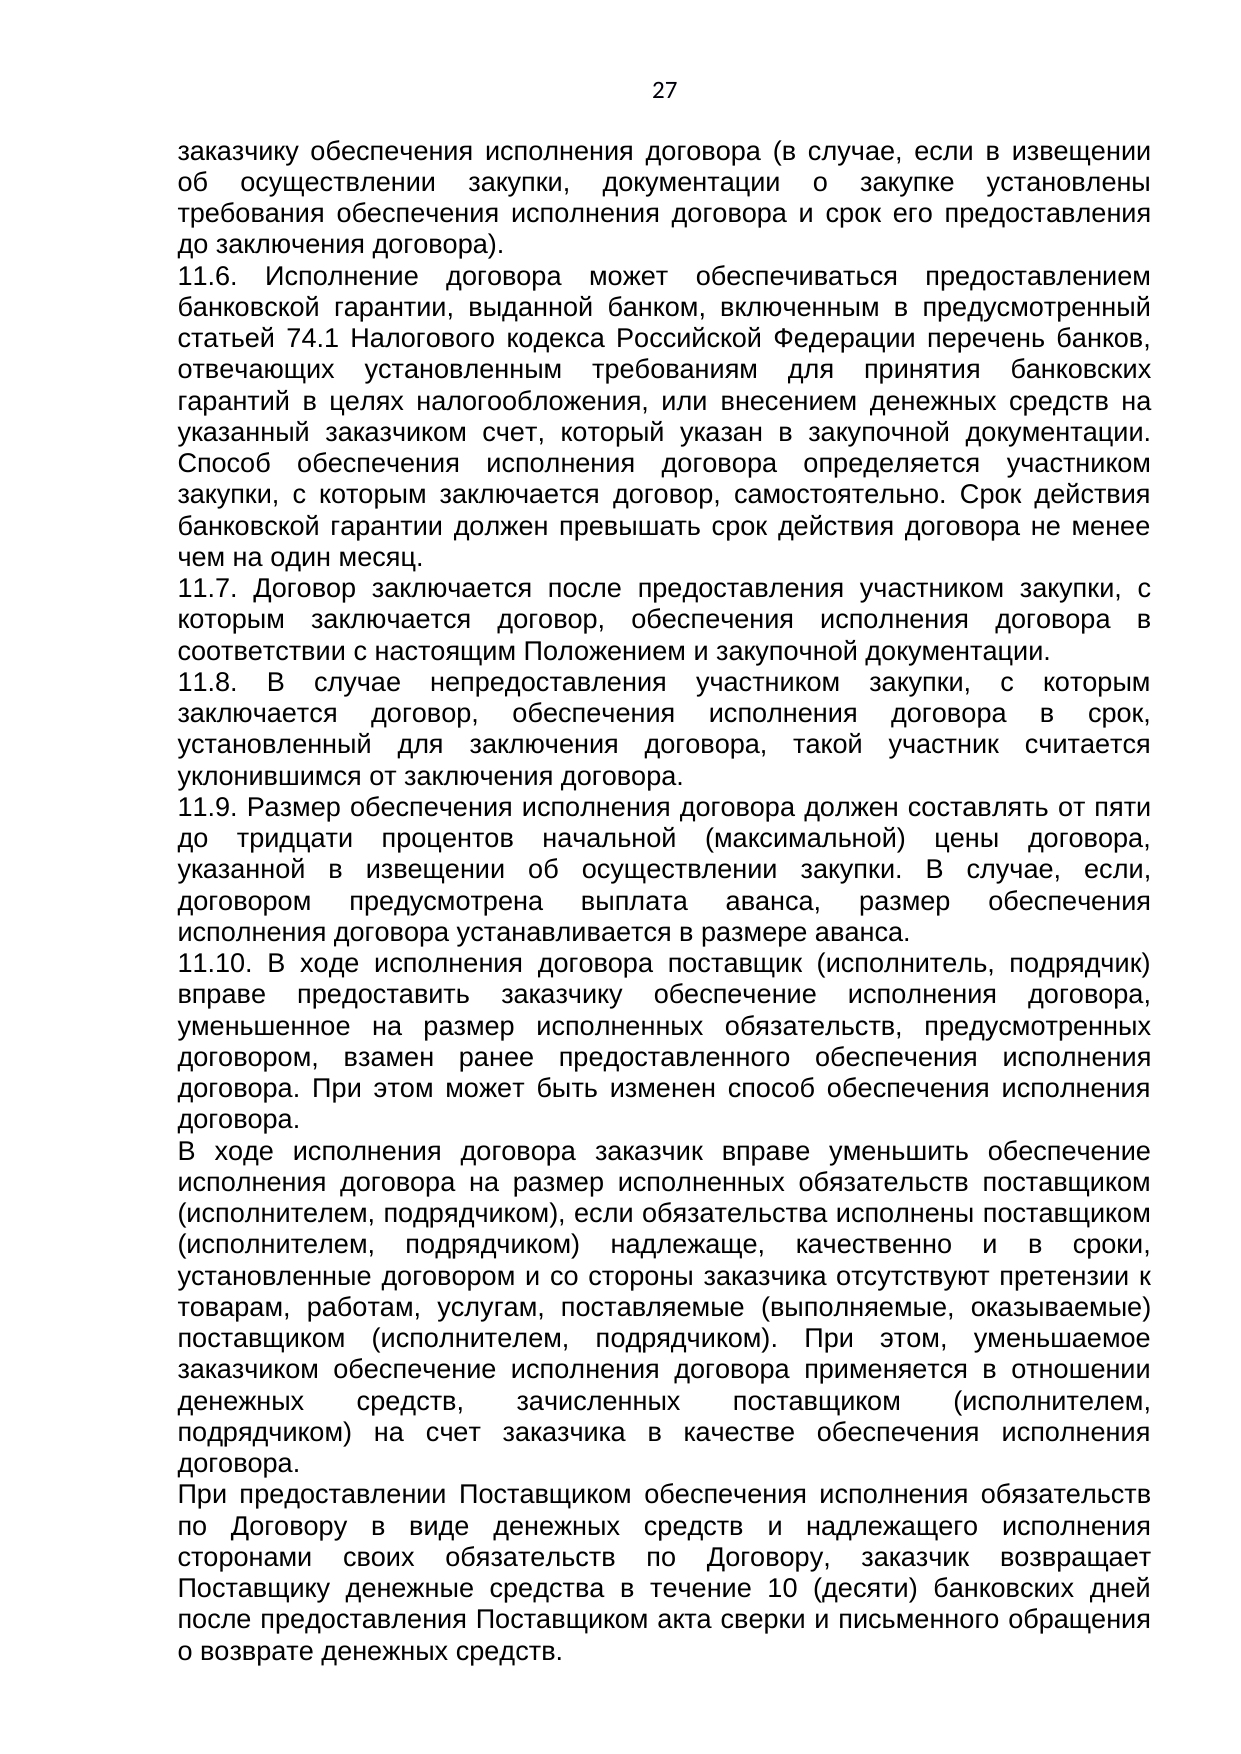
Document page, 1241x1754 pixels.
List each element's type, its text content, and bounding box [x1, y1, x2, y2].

text 11.7. Договор заключается после предоставления участником закупки, с которым заключается договор, обеспечения исполнения договора в соответствии с настоящим Положением и закупочной документации. [177, 572, 1152, 666]
text 11.6. Исполнение договора может обеспечиваться предоставлением банковской гарантии, выданной банком, включенным в предусмотренный статьей 74.1 Налогового кодекса Российской Федерации перечень банков, отвечающих установленным требованиям для принятия банковских гарантий в целях налогообложения, или внесением денежных средств на указанный заказчиком счет, который указан в закупочной документации. Способ обеспечения исполнения договора определяется участником закупки, с которым заключается договор, самостоятельно. Срок действия банковской гарантии должен превышать срок действия договора не менее чем на один месяц. [177, 260, 1152, 572]
text 11.8. В случае непредоставления участником закупки, с которым заключается договор, обеспечения исполнения договора в срок, установленный для заключения договора, такой участник считается уклонившимся от заключения договора. [177, 666, 1152, 791]
text заказчику обеспечения исполнения договора (в случае, если в извещении об осуществлении закупки, документации о закупке установлены требования обеспечения исполнения договора и срок его предоставления до заключения договора). [177, 135, 1152, 260]
text 11.10. В ходе исполнения договора поставщик (исполнитель, подрядчик) вправе предоставить заказчику обеспечение исполнения договора, уменьшенное на размер исполненных обязательств, предусмотренных договором, взамен ранее предоставленного обеспечения исполнения договора. При этом может быть изменен способ обеспечения исполнения договора. [177, 947, 1152, 1135]
text 11.9. Размер обеспечения исполнения договора должен составлять от пяти до тридцати процентов начальной (максимальной) цены договора, указанной в извещении об осуществлении закупки. В случае, если, договором предусмотрена выплата аванса, размер обеспечения исполнения договора устанавливается в размере аванса. [177, 791, 1152, 947]
text При предоставлении Поставщиком обеспечения исполнения обязательств по Договору в виде денежных средств и надлежащего исполнения сторонами своих обязательств по Договору, заказчик возвращает Поставщику денежные средства в течение 10 (десяти) банковских дней после предоставления Поставщиком акта сверки и письменного обращения о возврате денежных средств. [177, 1478, 1152, 1666]
text В ходе исполнения договора заказчик вправе уменьшить обеспечение исполнения договора на размер исполненных обязательств поставщиком (исполнителем, подрядчиком), если обязательства исполнены поставщиком (исполнителем, подрядчиком) надлежаще, качественно и в сроки, установленные договором и со стороны заказчика отсутствуют претензии к товарам, работам, услугам, поставляемые (выполняемые, оказываемые) поставщиком (исполнителем, подрядчиком). При этом, уменьшаемое заказчиком обеспечение исполнения договора применяется в отношении денежных средств, зачисленных поставщиком (исполнителем, подрядчиком) на счет заказчика в качестве обеспечения исполнения договора. [177, 1135, 1152, 1478]
